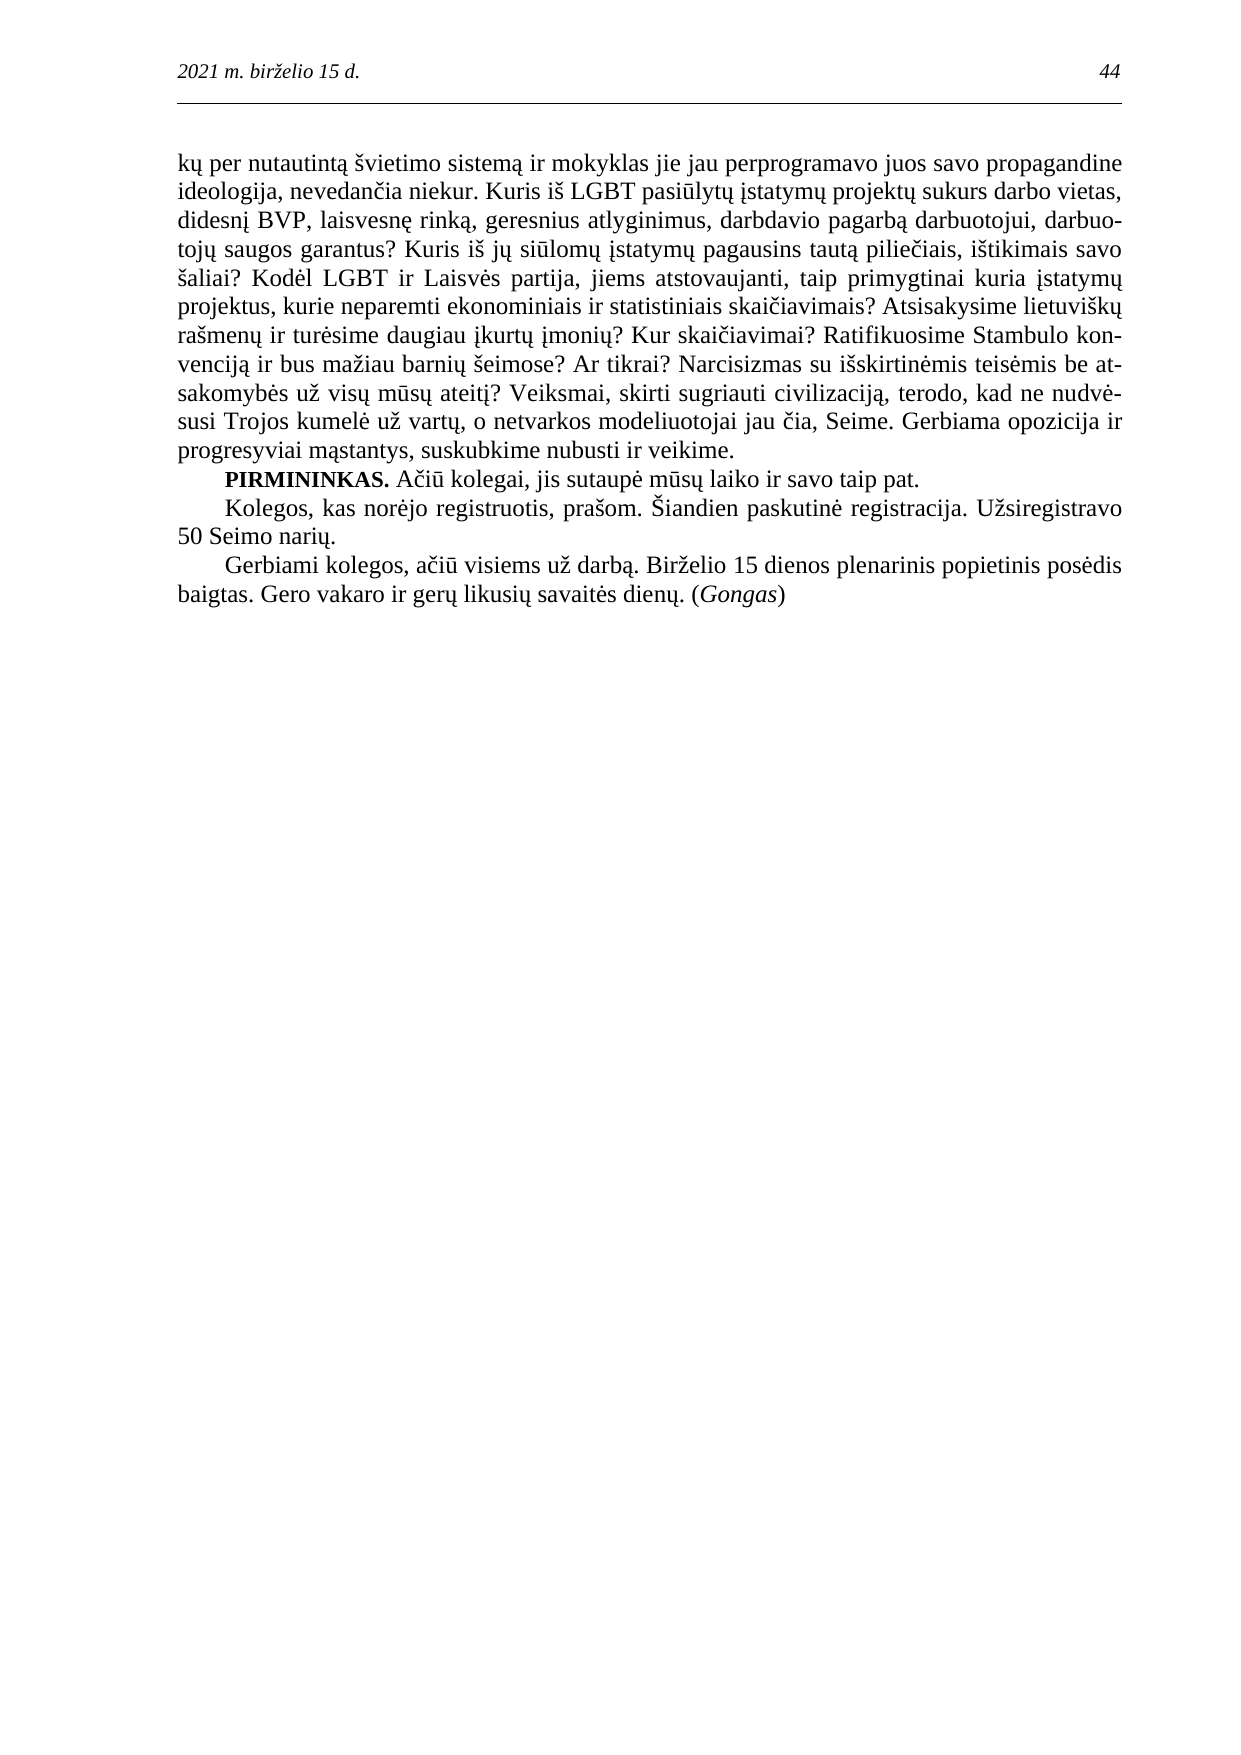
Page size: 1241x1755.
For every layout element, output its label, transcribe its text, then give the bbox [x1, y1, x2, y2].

text kų per nu­tau­tin­tą švie­ti­mo sis­te­mą ir mo­kyk­las jie jau per­prog­ra­ma­vo juos sa­vo pro­pa­gan­di­ne ide­o­lo­gi­ja, ne­ve­dan­čia nie­kur. Ku­ris iš LGBT pa­siū­ly­tų įsta­ty­mų pro­jek­tų su­kurs dar­bo vie­tas, di­des­nį BVP, lais­ves­nę rin­ką, ge­res­nius at­ly­gi­ni­mus, darb­da­vio pa­gar­bą dar­buo­to­jui, dar­buo­to­jų sau­gos ga­ran­tus? Ku­ris iš jų siū­lo­mų įsta­ty­mų pa­gau­sins tau­tą pi­lie­čiais, iš­ti­ki­mais sa­vo ša­liai? Ko­dėl LGBT ir Lais­vės par­ti­ja, jiems at­sto­vau­jan­ti, taip pri­myg­ti­nai ku­ria įsta­ty­mų pro­jek­tus, ku­rie ne­pa­rem­ti eko­no­mi­niais ir sta­tis­ti­niais skai­čia­vi­mais? At­si­sa­ky­si­me lie­tu­viš­kų raš­me­nų ir tu­rė­si­me dau­giau įkur­tų įmo­nių? Kur skai­čia­vi­mai? Ra­ti­fi­kuo­si­me Stam­bu­lo kon­ven­ci­ją ir bus ma­žiau bar­nių šei­mo­se? Ar tik­rai? Nar­ci­siz­mas su iš­skir­ti­nė­mis tei­sė­mis be at­sa­ko­my­bės už vi­sų mū­sų at­ei­tį? Veiks­mai, skir­ti su­griau­ti ci­vi­li­za­ci­ją, te­ro­do, kad ne nu­dvė­su­si Tro­jos ku­me­lė už var­tų, o ne­tvar­kos mo­de­liuo­to­jai jau čia, Sei­me. Ger­bia­ma opo­zi­ci­ja ir pro­gre­sy­viai mąs­tan­tys, su­skub­ki­me nu­bus­ti ir vei­ki­me. [177, 148, 1122, 464]
text PIRMININKAS. Ačiū ko­le­gai, jis su­tau­pė mū­sų lai­ko ir sa­vo taip pat. [177, 464, 1122, 493]
text Ger­bia­mi ko­le­gos, ačiū vi­siems už dar­bą. Bir­že­lio 15 die­nos ple­na­ri­nis po­pie­ti­nis po­sė­dis baig­tas. Ge­ro va­ka­ro ir ge­rų li­ku­sių sa­vai­tės die­nų. (Gon­gas) [177, 550, 1122, 608]
text Ko­le­gos, kas no­rė­jo re­gist­ruo­tis, pra­šo­m. Šian­dien pas­ku­ti­nė re­gist­ra­ci­ja. Už­si­re­gist­ra­vo 50 Sei­mo na­rių. [177, 493, 1122, 550]
